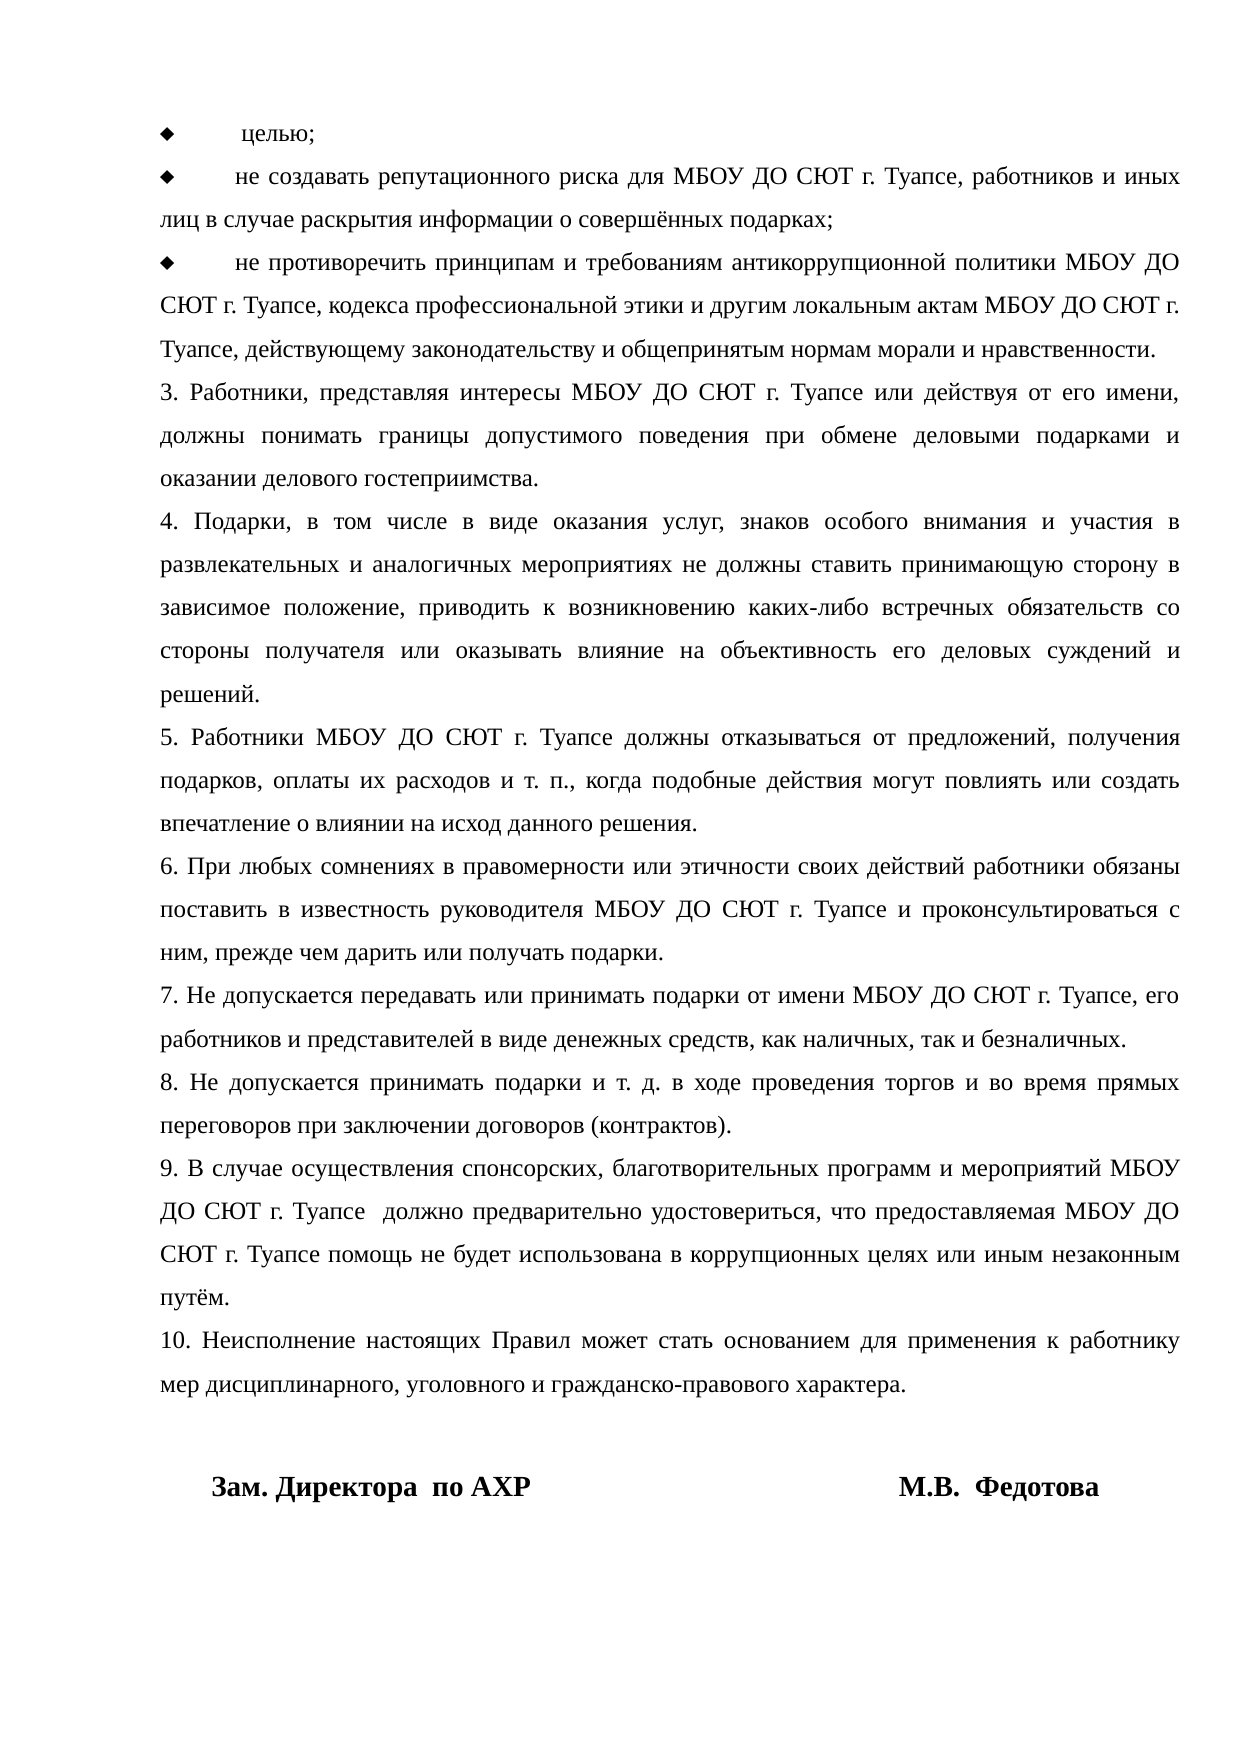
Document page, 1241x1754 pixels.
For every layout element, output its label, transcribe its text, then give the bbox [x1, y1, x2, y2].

list целью; [160, 118, 1181, 147]
text 5. Работники МБОУ ДО СЮТ г. Туапсе должны отказываться от предложений, получения подарков, оплаты их расходов и т. п., когда подобные действия могут повлиять или создать впечатление о влиянии на исход данного решения. [160, 722, 1181, 837]
text 6. При любых сомнениях в правомерности или этичности своих действий работники обязаны поставить в известность руководителя МБОУ ДО СЮТ г. Туапсе и проконсультироваться с ним, прежде чем дарить или получать подарки. [160, 851, 1181, 966]
list не создавать репутационного риска для МБОУ ДО СЮТ г. Туапсе, работников и иных лиц в случае раскрытия информации о совершённых подарках; [160, 161, 1181, 233]
text 4. Подарки, в том числе в виде оказания услуг, знаков особого внимания и участия в развлекательных и аналогичных мероприятиях не должны ставить принимающую сторону в зависимое положение, приводить к возникновению каких-либо встречных обязательств со стороны получателя или оказывать влияние на объективность его деловых суждений и решений. [160, 506, 1181, 707]
list не противоречить принципам и требованиям антикоррупционной политики МБОУ ДО СЮТ г. Туапсе, кодекса профессиональной этики и другим локальным актам МБОУ ДО СЮТ г. Туапсе, действующему законодательству и общепринятым нормам морали и нравственности. [160, 247, 1181, 362]
text 10. Неисполнение настоящих Правил может стать основанием для применения к работнику мер дисциплинарного, уголовного и гражданско-правового характера. [160, 1326, 1181, 1397]
text 3. Работники, представляя интересы МБОУ ДО СЮТ г. Туапсе или действуя от его имени, должны понимать границы допустимого поведения при обмене деловыми подарками и оказании делового гостеприимства. [160, 377, 1181, 492]
text 7. Не допускается передавать или принимать подарки от имени МБОУ ДО СЮТ г. Туапсе, его работников и представителей в виде денежных средств, как наличных, так и безналичных. [160, 981, 1181, 1052]
text Зам. Директора по АХР М.В. Федотова [160, 1469, 1181, 1503]
text 9. В случае осуществления спонсорских, благотворительных программ и мероприятий МБОУ ДО СЮТ г. Туапсе должно предварительно удостовериться, что предоставляемая МБОУ ДО СЮТ г. Туапсе помощь не будет использована в коррупционных целях или иным незаконным путём. [160, 1153, 1181, 1311]
text 8. Не допускается принимать подарки и т. д. в ходе проведения торгов и во время прямых переговоров при заключении договоров (контрактов). [160, 1067, 1181, 1139]
